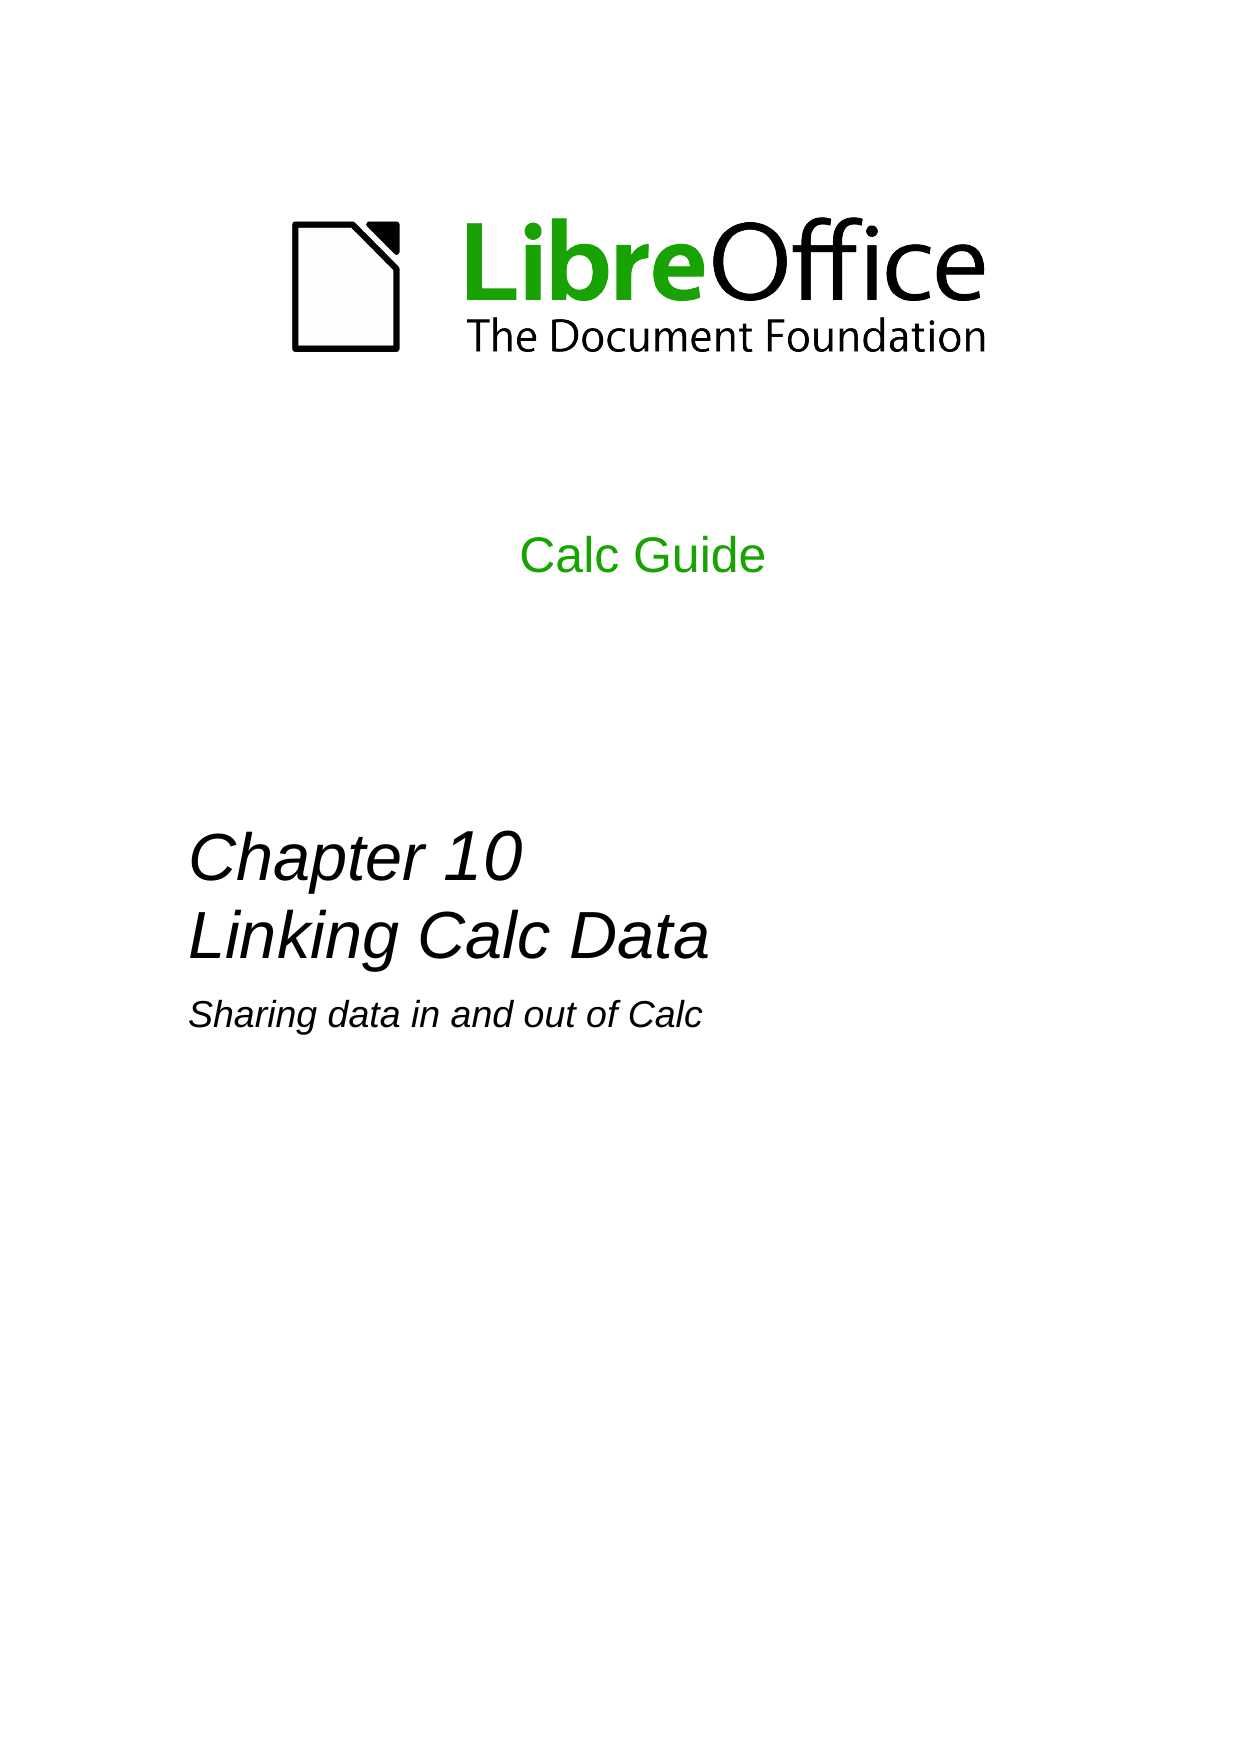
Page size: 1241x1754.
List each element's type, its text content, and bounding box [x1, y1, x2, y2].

text Calc Guide [188, 526, 1098, 583]
picture [250, 186, 1035, 387]
subtitle Chapter 10 Linking Calc Data [188, 814, 1098, 972]
subtitle Sharing data in and out of Calc [188, 992, 1098, 1035]
